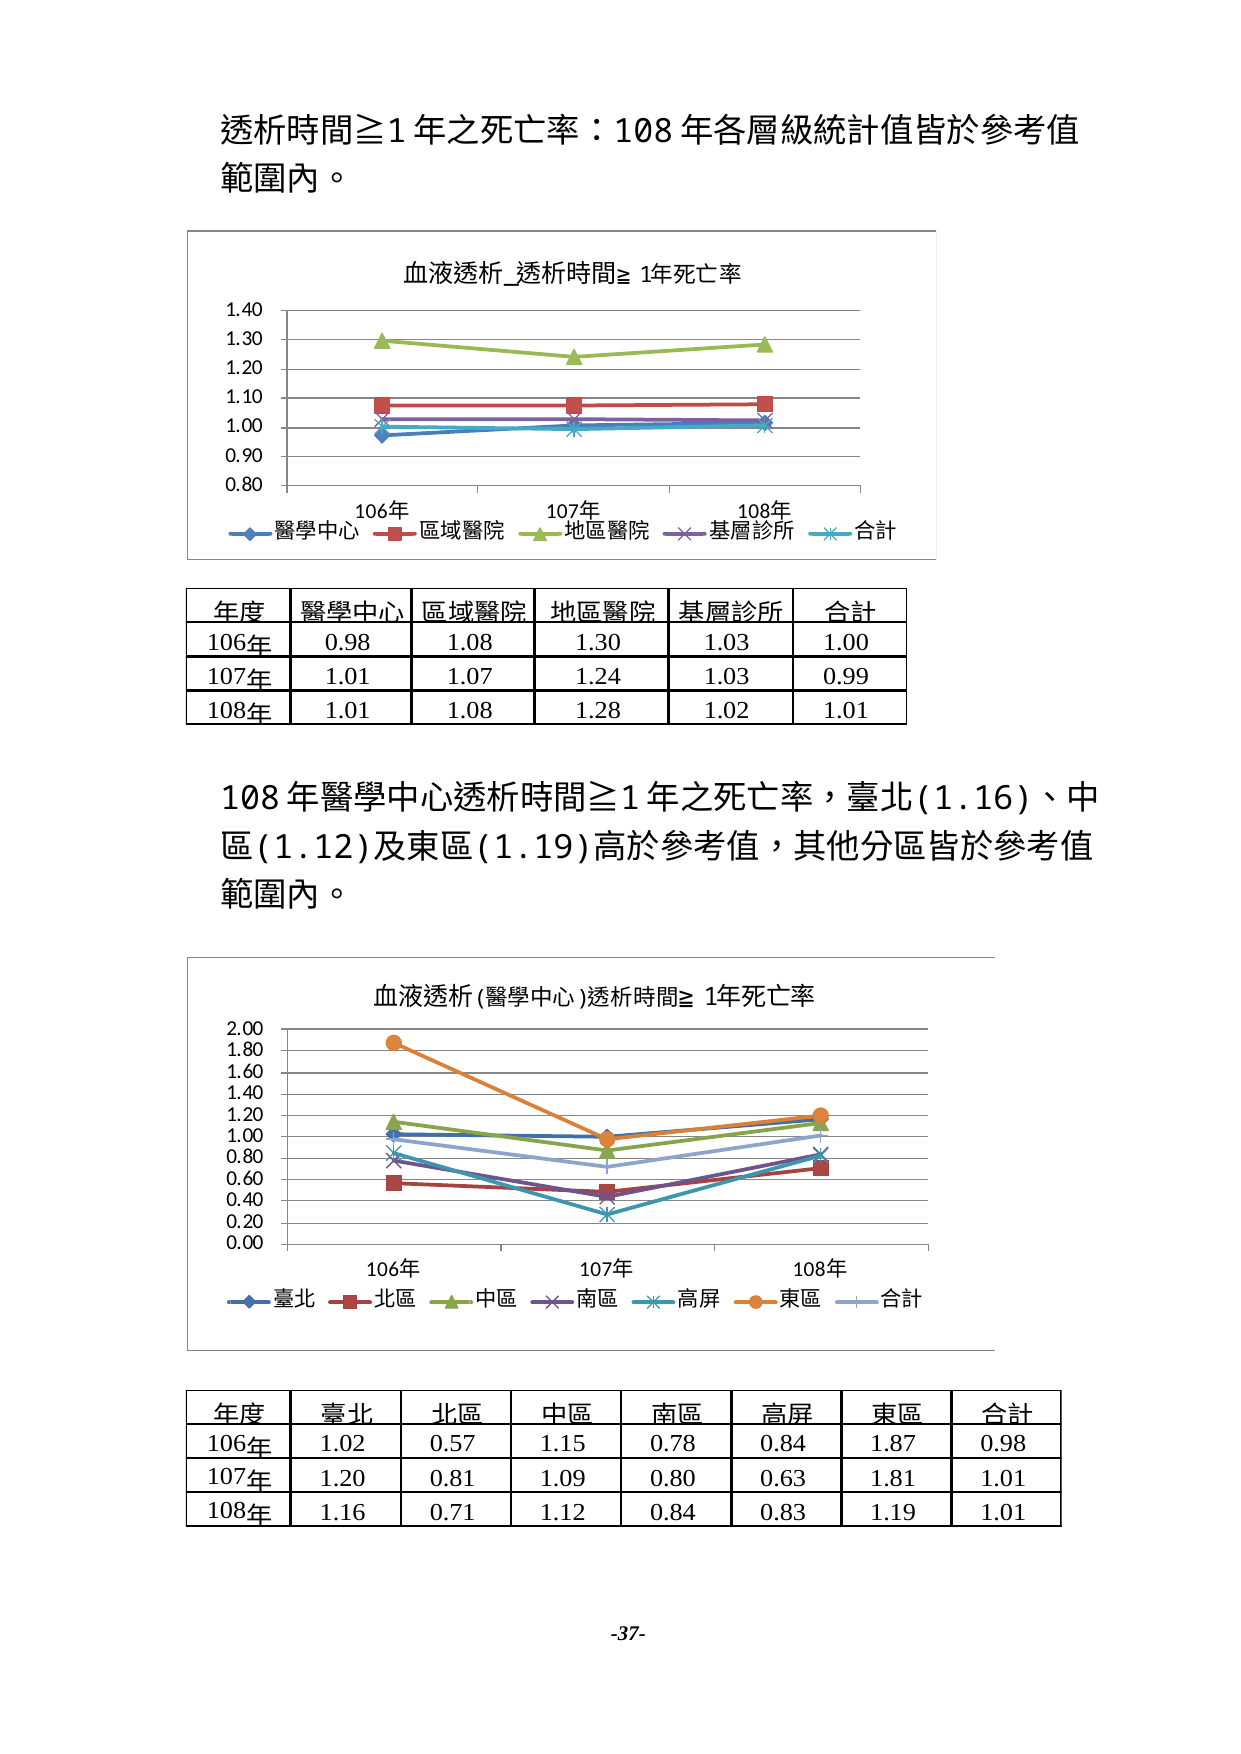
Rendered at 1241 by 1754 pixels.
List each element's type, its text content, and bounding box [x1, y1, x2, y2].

text 透析時間≧1年之死亡率：108年各層級統計值皆於參考值範圍內。 [220, 104, 1111, 200]
text 108年醫學中心透析時間≧1年之死亡率，臺北(1.16)、中區(1.12)及東區(1.19)高於參考值，其他分區皆於參考值範圍內。 [220, 771, 1111, 916]
